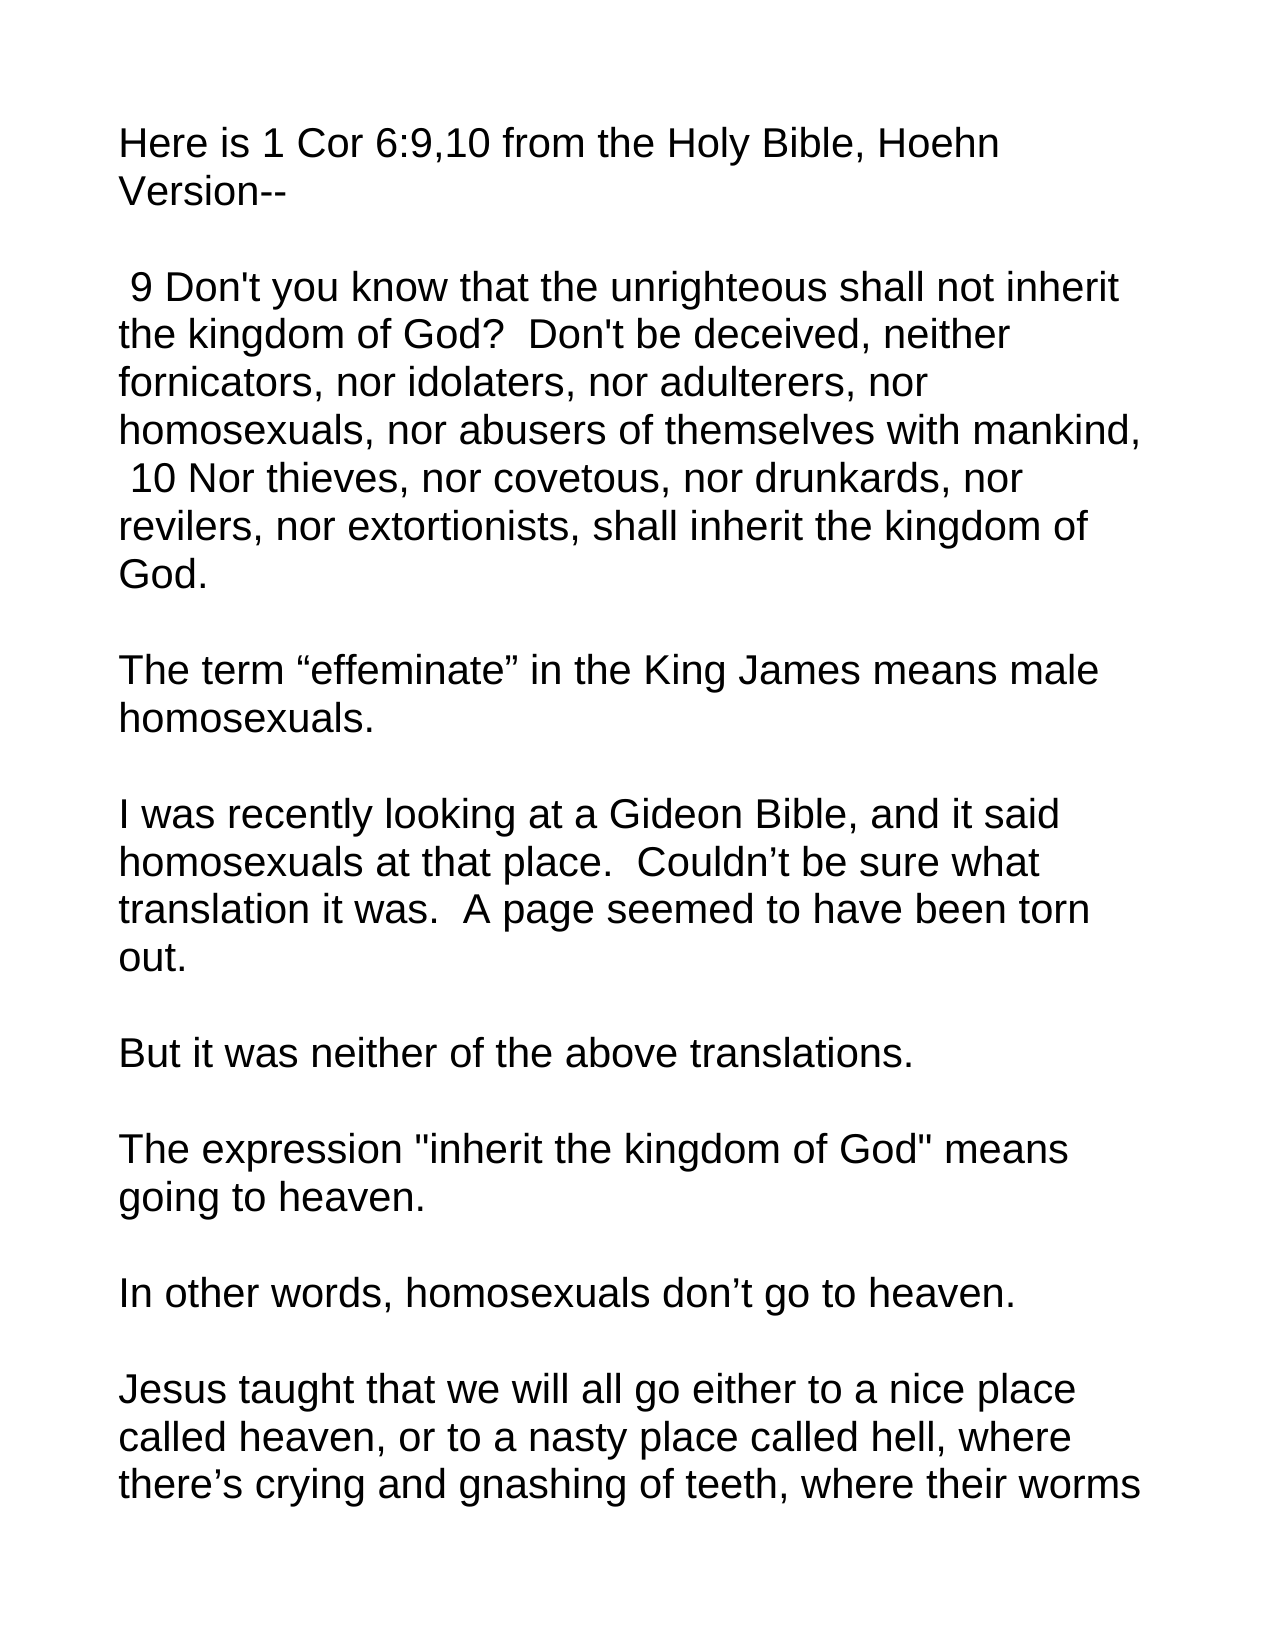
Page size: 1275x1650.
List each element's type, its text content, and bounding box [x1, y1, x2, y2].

text In other words, homosexuals don’t go to heaven. [118, 1268, 1157, 1316]
text The expression "inherit the kingdom of God" means going to heaven. [118, 1124, 1157, 1220]
text 9 Don't you know that the unrighteous shall not inherit the kingdom of God? Don't be deceived, neither fornicators, nor idolaters, nor adulterers, nor homosexuals, nor abusers of themselves with mankind, [118, 262, 1157, 453]
text The term “effeminate” in the King James means male homosexuals. [118, 645, 1157, 741]
text Here is 1 Cor 6:9,10 from the Holy Bible, Hoehn Version-- [118, 118, 1157, 214]
text I was recently looking at a Gideon Bible, and it said homosexuals at that place. Couldn’t be sure what translation it was. A page seemed to have been torn out. [118, 789, 1157, 981]
text 10 Nor thieves, nor covetous, nor drunkards, nor revilers, nor extortionists, shall inherit the kingdom of God. [118, 453, 1157, 597]
text But it was neither of the above translations. [118, 1028, 1157, 1076]
text Jesus taught that we will all go either to a nice place called heaven, or to a nasty place called hell, where there’s crying and gnashing of teeth, where their worms [118, 1364, 1157, 1508]
